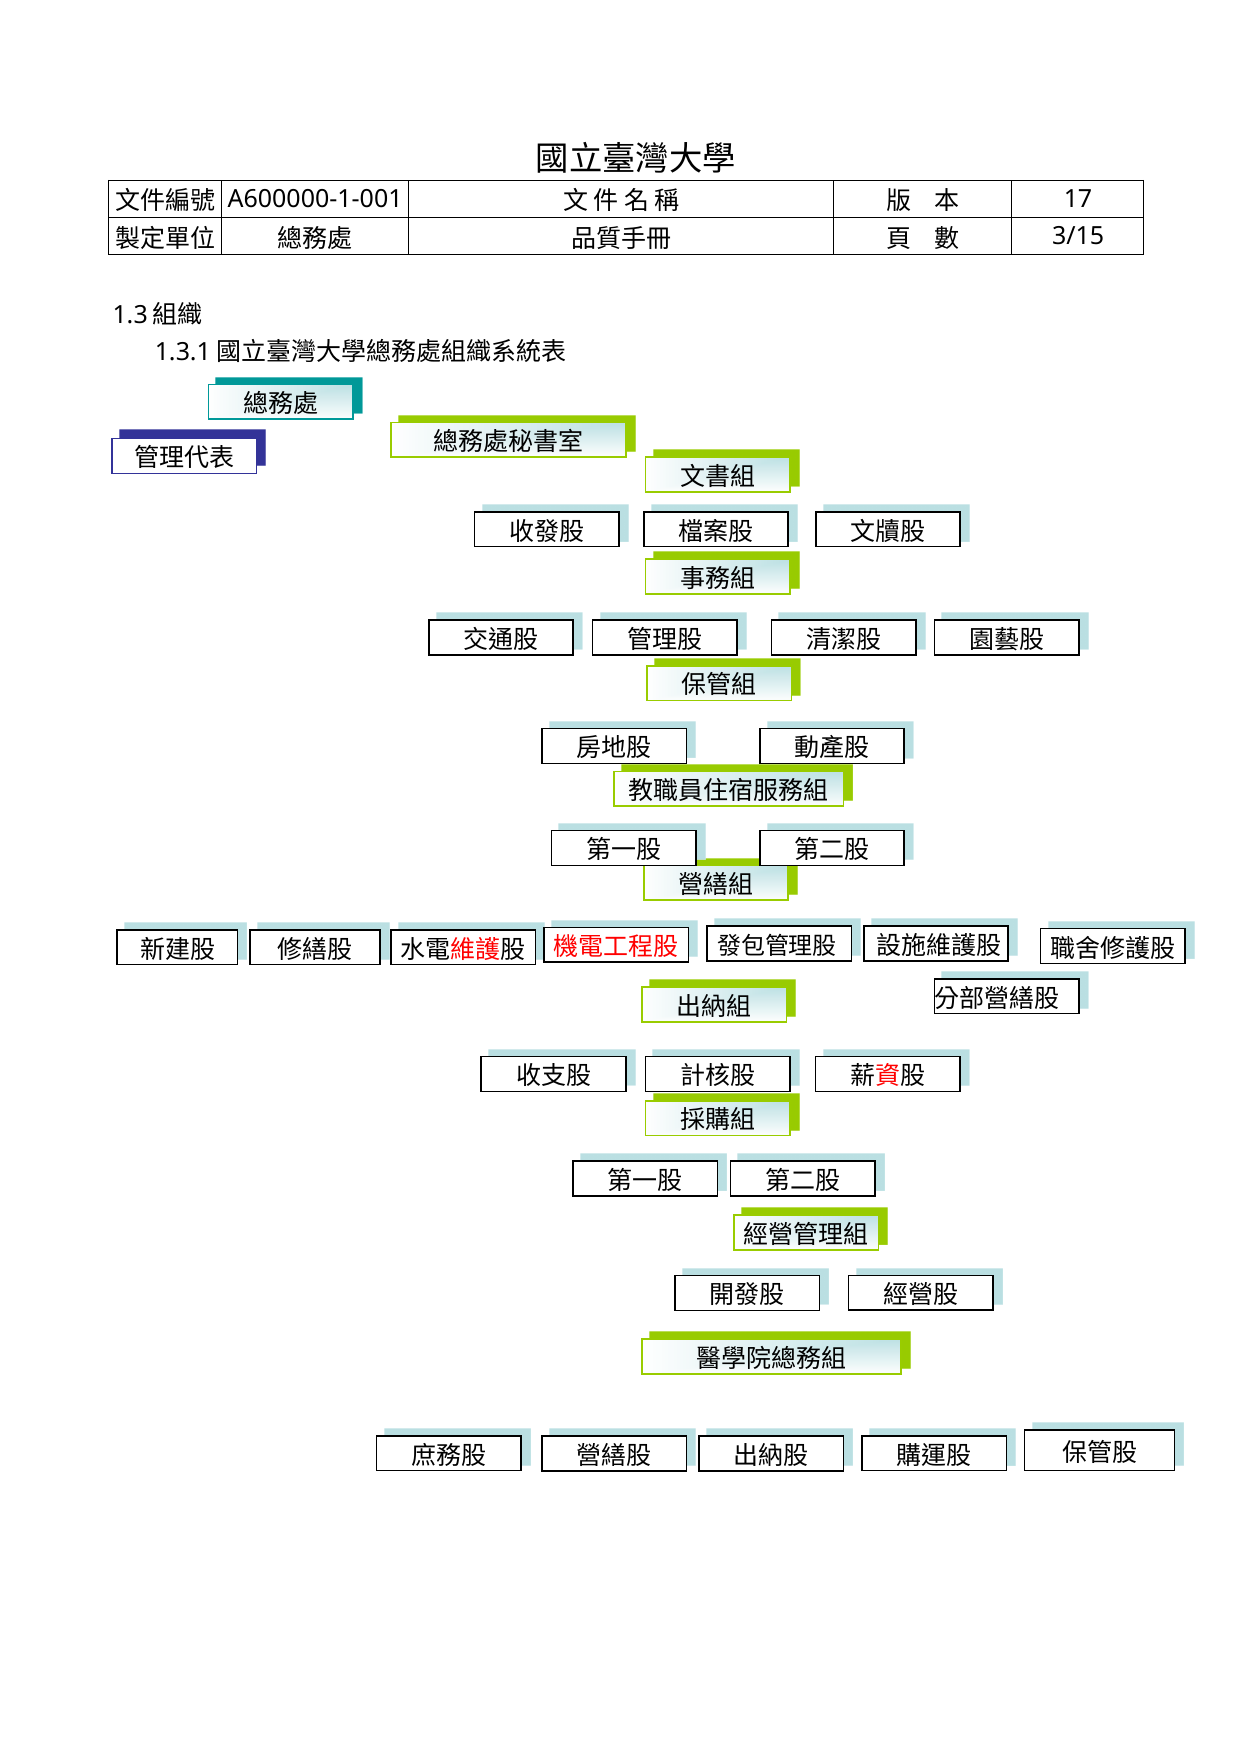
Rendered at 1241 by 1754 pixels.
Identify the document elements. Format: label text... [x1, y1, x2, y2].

picture [863, 1437, 1006, 1470]
table_cell 頁 數 [834, 218, 1011, 254]
picture [615, 772, 843, 805]
picture [816, 1057, 959, 1091]
picture [646, 458, 789, 491]
picture [1041, 929, 1184, 963]
picture [543, 1437, 686, 1470]
table_header A600000-1-001 [222, 181, 408, 217]
picture [645, 866, 787, 899]
picture [475, 513, 618, 546]
picture [482, 1057, 625, 1091]
picture [761, 831, 903, 865]
picture [731, 1162, 874, 1195]
picture [643, 988, 786, 1021]
picture [646, 560, 789, 593]
table_cell 3/15 [1012, 218, 1143, 254]
picture [708, 927, 851, 960]
picture [392, 423, 625, 456]
table_cell 總務處 [222, 218, 408, 254]
picture [676, 1276, 819, 1310]
picture [700, 1437, 843, 1470]
picture [543, 729, 686, 763]
text 1.3.1國立臺灣大學總務處組織系統表 [142, 330, 1144, 368]
picture [209, 385, 352, 418]
picture [377, 1437, 520, 1470]
picture [772, 621, 915, 654]
picture [817, 513, 959, 546]
picture [648, 667, 791, 700]
table_header 版 本 [834, 181, 1011, 217]
picture [643, 1340, 900, 1373]
picture [552, 831, 695, 865]
table_header 文件編號 [109, 181, 221, 217]
table_header 文 件 名 稱 [409, 181, 833, 217]
picture [251, 931, 379, 964]
picture [392, 931, 535, 964]
picture [430, 621, 572, 654]
picture [646, 1057, 789, 1091]
text 國立臺灣大學 [127, 131, 1144, 180]
picture [935, 980, 1078, 1013]
picture [646, 1102, 789, 1135]
picture [645, 513, 787, 546]
picture [545, 928, 688, 961]
picture [735, 1216, 878, 1249]
picture [1025, 1431, 1174, 1470]
picture [574, 1162, 717, 1195]
picture [118, 931, 237, 964]
table_header 17 [1012, 181, 1143, 217]
picture [935, 621, 1078, 654]
picture [865, 927, 1007, 960]
table_cell 品質手冊 [409, 218, 833, 254]
picture [849, 1276, 992, 1309]
table_cell 製定單位 [109, 218, 221, 254]
text 1.3組織 [112, 293, 1144, 330]
picture [593, 621, 736, 654]
picture [761, 729, 903, 763]
